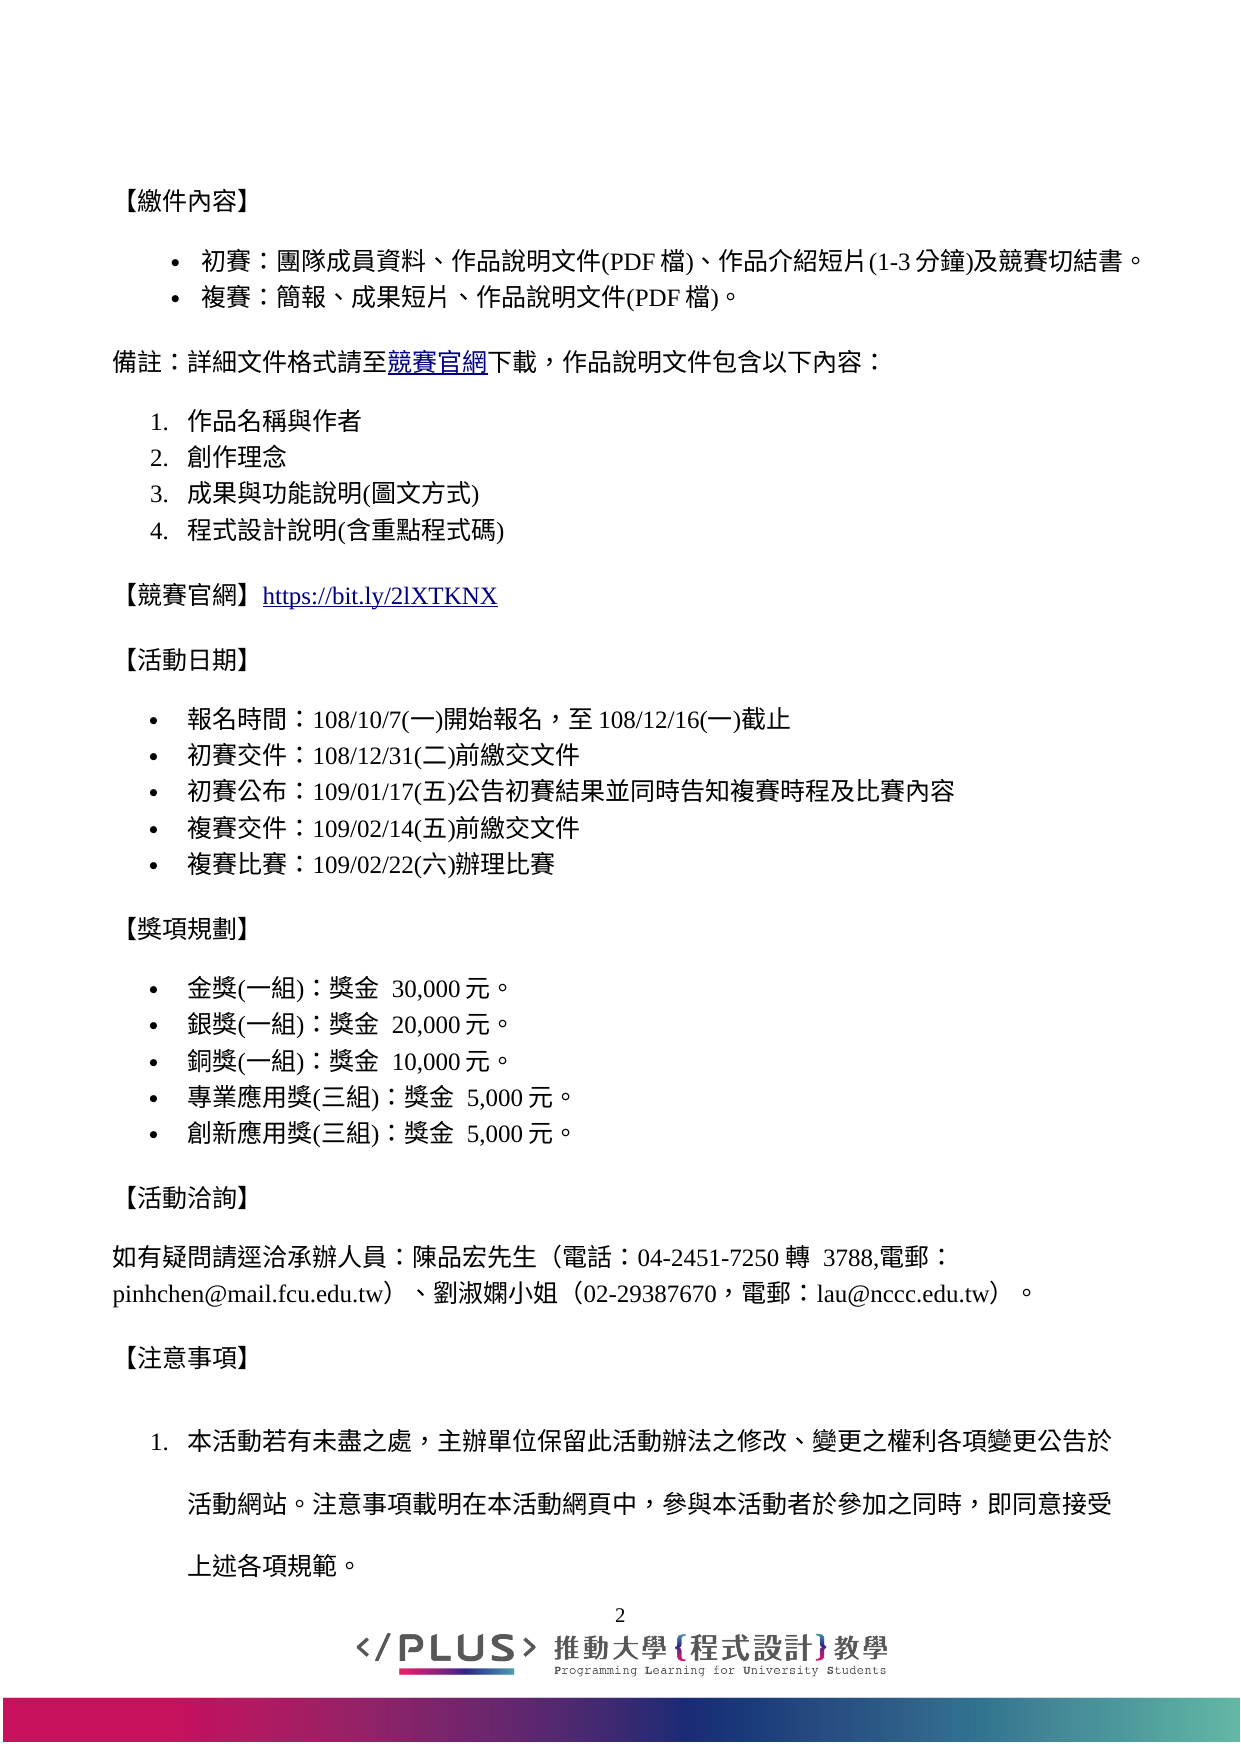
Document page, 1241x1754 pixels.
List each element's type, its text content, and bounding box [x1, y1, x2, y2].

text 【繳件內容】 [112, 182, 1128, 218]
list 程式設計說明(含重點程式碼) [150, 510, 1128, 546]
list 銅獎(一組)：獎金 10,000元。 [150, 1041, 1128, 1077]
text 【獎項規劃】 [112, 909, 1128, 946]
list 專業應用獎(三組)：獎金 5,000元。 [150, 1077, 1128, 1113]
list 創新應用獎(三組)：獎金 5,000元。 [150, 1113, 1128, 1150]
list 金獎(一組)：獎金 30,000元。 [150, 968, 1128, 1005]
list 初賽：團隊成員資料、作品說明文件(PDF檔)、作品介紹短片(1-3分鐘)及競賽切結書。 [172, 241, 1128, 277]
list 作品名稱與作者 [150, 401, 1128, 438]
list 複賽比賽：109/02/22(六)辦理比賽 [150, 844, 1128, 881]
text 如有疑問請逕洽承辦人員：陳品宏先生（電話：04-2451-7250 轉 3788,電郵：pinhchen@mail.fcu.edu.tw）、劉淑嫻小姐（02-29387670，電郵：lau@nccc.edu.tw）。 [112, 1238, 1128, 1310]
list 創作理念 [150, 438, 1128, 474]
list 初賽公布：109/01/17(五)公告初賽結果並同時告知複賽時程及比賽內容 [150, 772, 1128, 808]
text 【活動日期】 [112, 640, 1128, 676]
list 複賽：簡報、成果短片、作品說明文件(PDF檔)。 [172, 277, 1128, 313]
text 備註：詳細文件格式請至競賽官網下載，作品說明文件包含以下內容： [112, 342, 1128, 378]
list 本活動若有未盡之處，主辦單位保留此活動辦法之修改、變更之權利各項變更公告於活動網站。注意事項載明在本活動網頁中，參與本活動者於參加之同時，即同意接受上述各項規範。 [150, 1398, 1128, 1586]
text 【活動洽詢】 [112, 1178, 1128, 1215]
list 初賽交件：108/12/31(二)前繳交文件 [150, 736, 1128, 772]
text 【競賽官網】https://bit.ly/2lXTKNX [112, 546, 1128, 611]
list 銀獎(一組)：獎金 20,000元。 [150, 1005, 1128, 1041]
list 成果與功能說明(圖文方式) [150, 474, 1128, 510]
list 報名時間：108/10/7(一)開始報名，至108/12/16(一)截止 [150, 699, 1128, 736]
list 複賽交件：109/02/14(五)前繳交文件 [150, 808, 1128, 844]
text 【注意事項】 [112, 1339, 1128, 1375]
